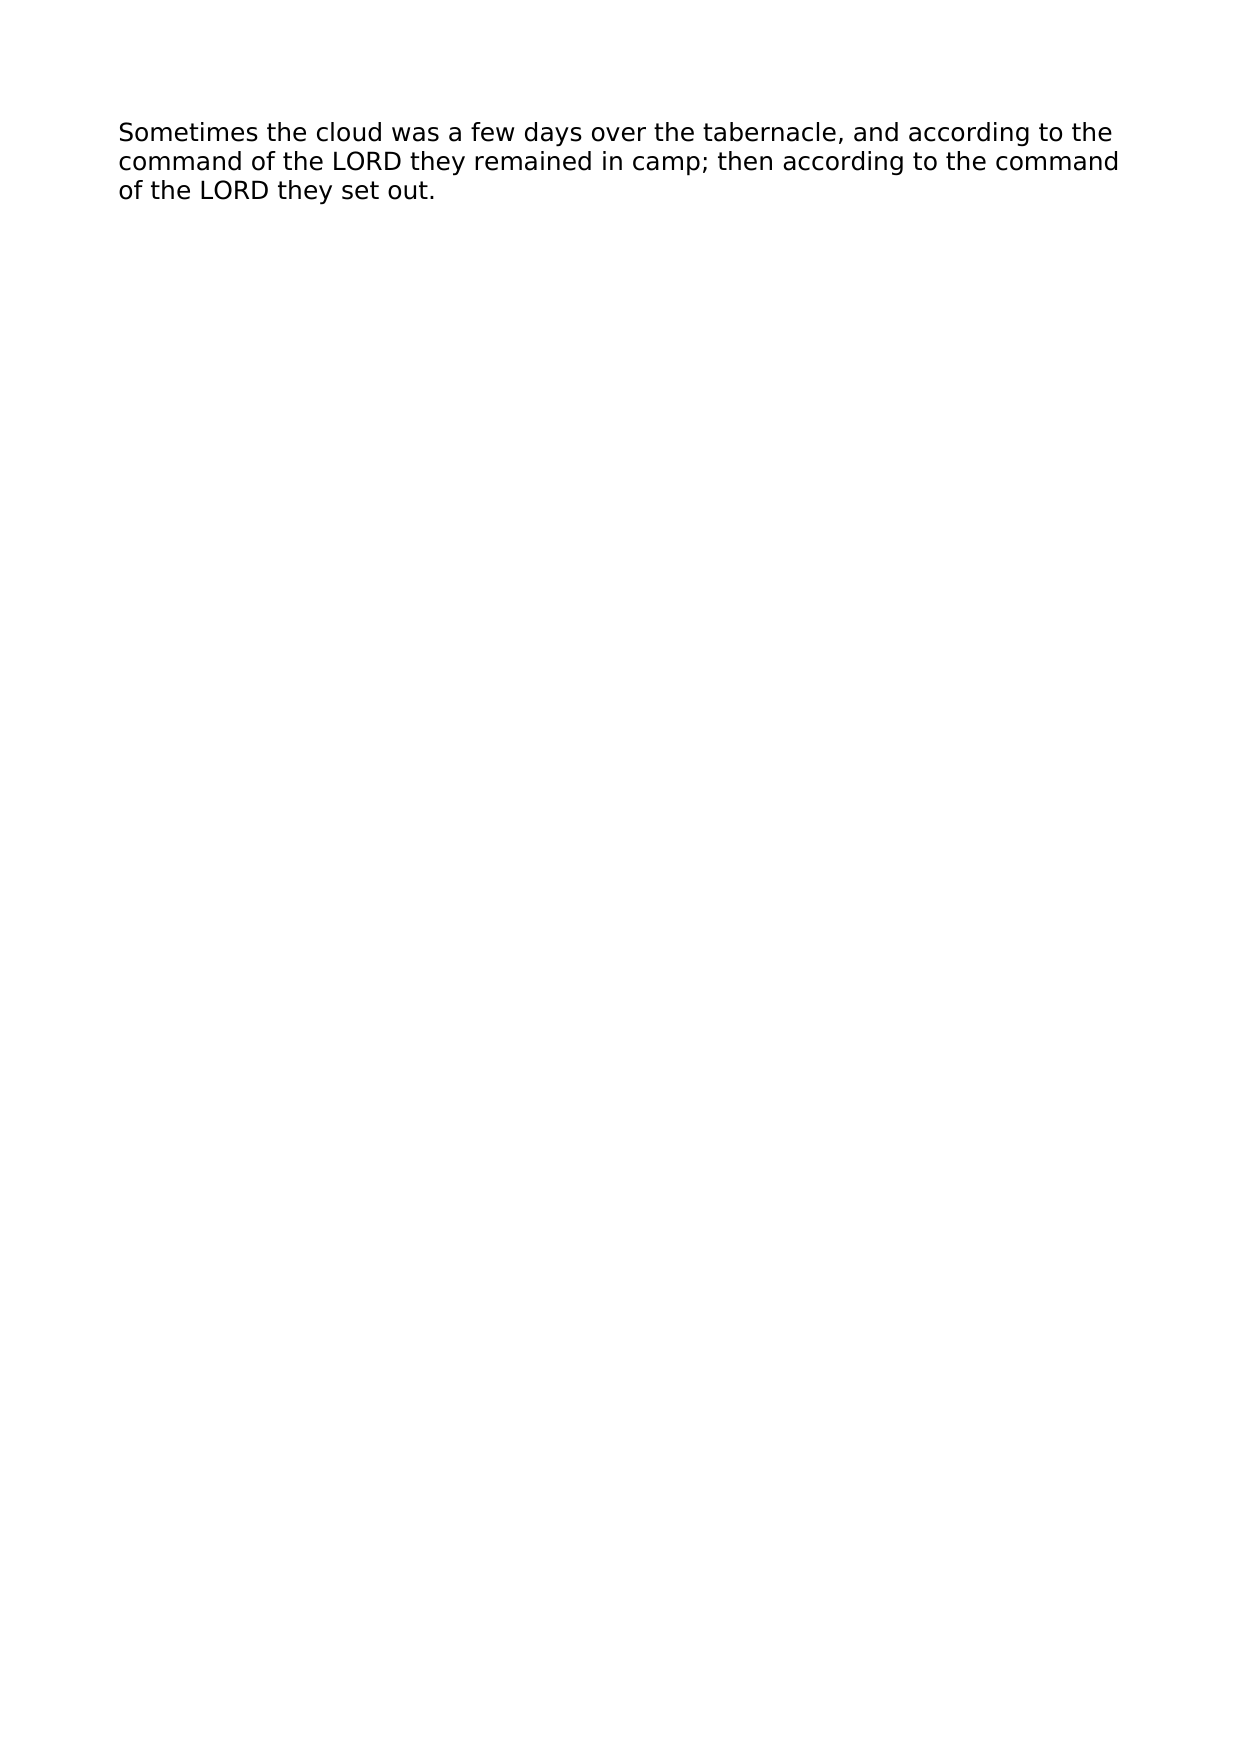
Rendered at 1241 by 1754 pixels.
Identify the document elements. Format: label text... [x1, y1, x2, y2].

text Sometimes the cloud was a few days over the tabernacle, and according to the command of the LORD they remained in camp; then according to the command of the LORD they set out. [118, 118, 1122, 206]
